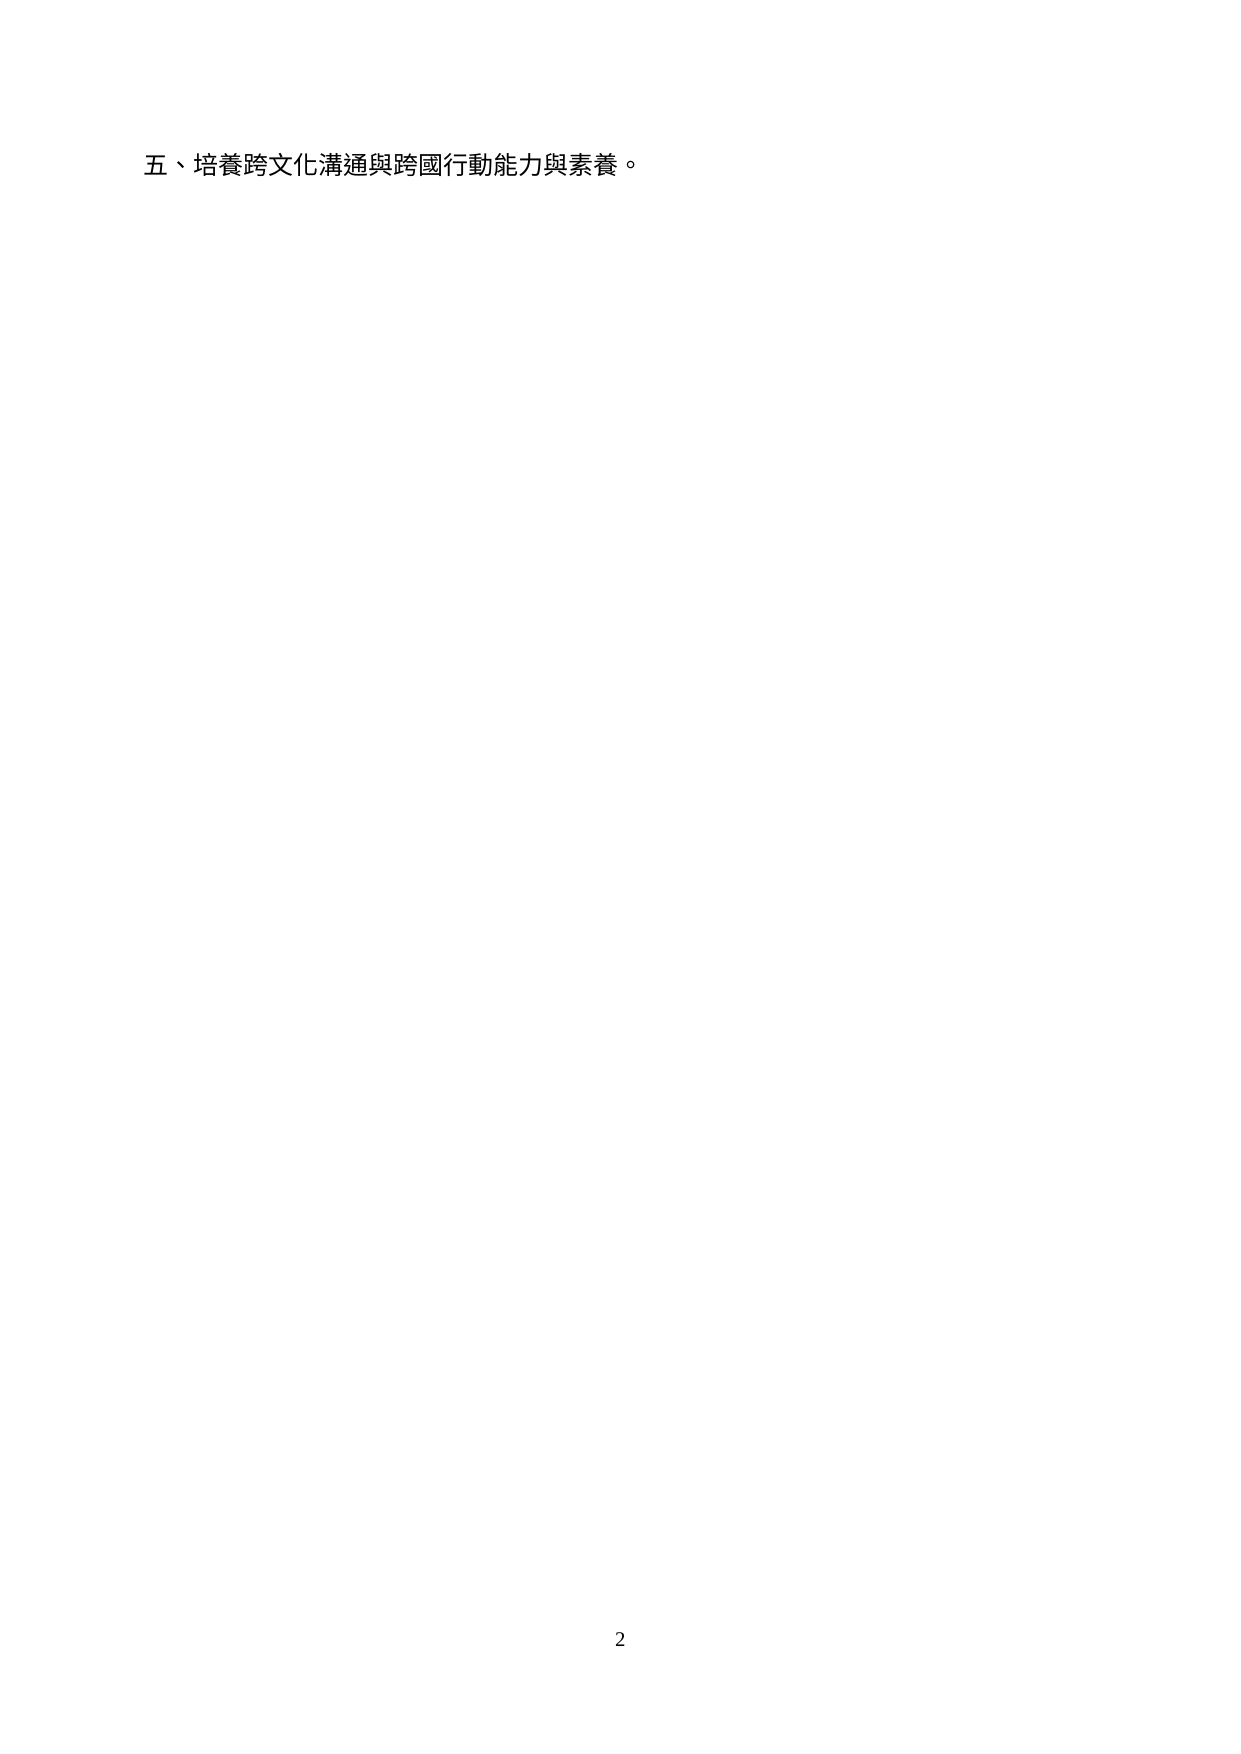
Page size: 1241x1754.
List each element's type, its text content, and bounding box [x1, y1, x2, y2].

text 五、培養跨文化溝通與跨國行動能力與素養。 [118, 122, 1122, 185]
